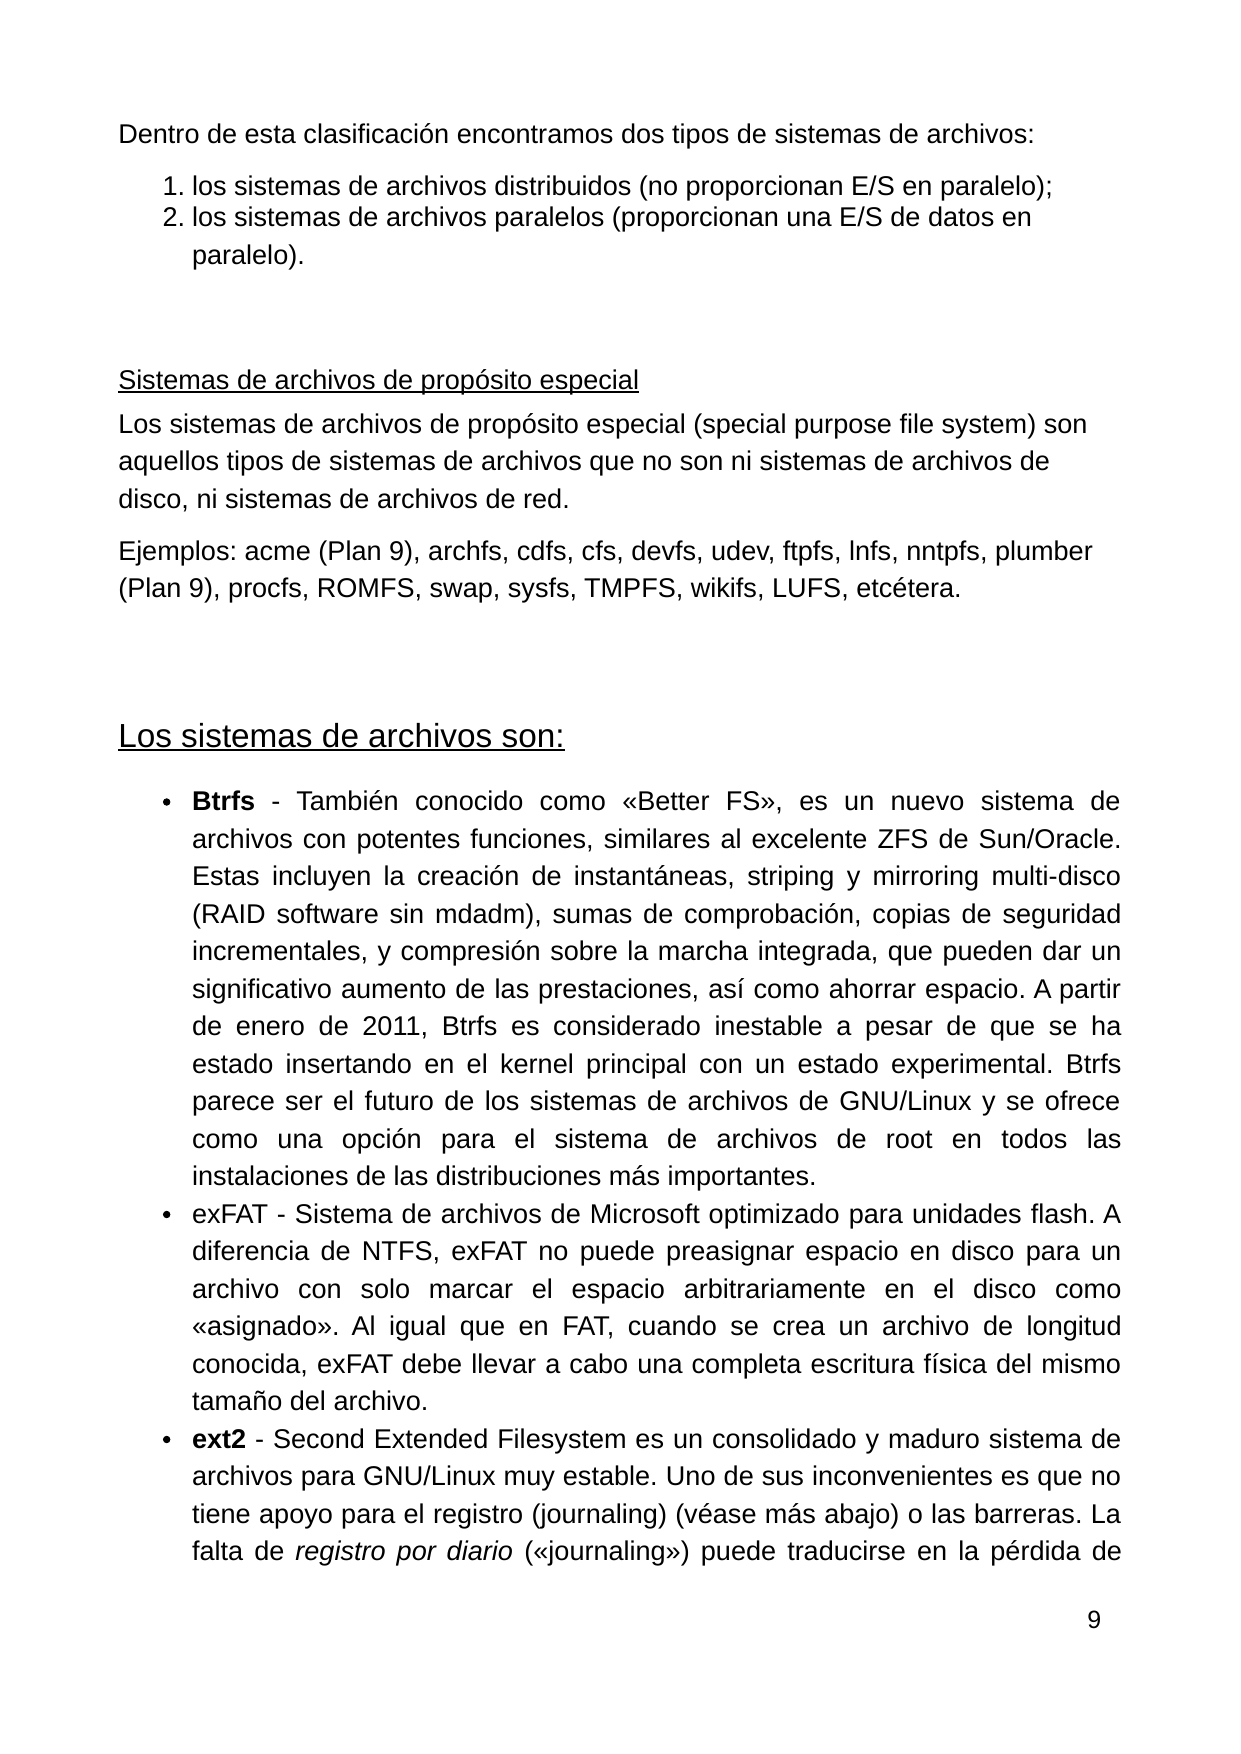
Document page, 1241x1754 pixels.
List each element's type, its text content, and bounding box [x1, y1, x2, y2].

subtitle Sistemas de archivos de propósito especial [118, 364, 1122, 395]
text Los sistemas de archivos de propósito especial (special purpose file system) son aquellos tipos de sistemas de archivos que no son ni sistemas de archivos de disco, ni sistemas de archivos de red. [118, 408, 1122, 514]
text Ejemplos: acme (Plan 9), archfs, cdfs, cfs, devfs, udev, ftpfs, lnfs, nntpfs, plumber (Plan 9), procfs, ROMFS, swap, sysfs, TMPFS, wikifs, LUFS, etcétera. [118, 535, 1122, 603]
list ext2 - Second Extended Filesystem es un consolidado y maduro sistema de archivos para GNU/Linux muy estable. Uno de sus inconvenientes es que no tiene apoyo para el registro (journaling) (véase más abajo) o las barreras. La falta de registro por diario («journaling») puede traducirse en la pérdida de [162, 1423, 1122, 1567]
text Los sistemas de archivos son: [118, 716, 1122, 754]
list los sistemas de archivos paralelos (proporcionan una E/S de datos en paralelo). [162, 201, 1122, 270]
list exFAT - Sistema de archivos de Microsoft optimizado para unidades flash. A diferencia de NTFS, exFAT no puede preasignar espacio en disco para un archivo con solo marcar el espacio arbitrariamente en el disco como «asignado». Al igual que en FAT, cuando se crea un archivo de longitud conocida, exFAT debe llevar a cabo una completa escritura física del mismo tamaño del archivo. [162, 1198, 1122, 1417]
list Btrfs - También conocido como «Better FS», es un nuevo sistema de archivos con potentes funciones, similares al excelente ZFS de Sun/Oracle. Estas incluyen la creación de instantáneas, striping y mirroring multi-disco (RAID software sin mdadm), sumas de comprobación, copias de seguridad incrementales, y compresión sobre la marcha integrada, que pueden dar un significativo aumento de las prestaciones, así como ahorrar espacio. A partir de enero de 2011, Btrfs es considerado inestable a pesar de que se ha estado insertando en el kernel principal con un estado experimental. Btrfs parece ser el futuro de los sistemas de archivos de GNU/Linux y se ofrece como una opción para el sistema de archivos de root en todos las instalaciones de las distribuciones más importantes. [162, 785, 1122, 1192]
text Dentro de esta clasificación encontramos dos tipos de sistemas de archivos: [118, 118, 1122, 149]
list los sistemas de archivos distribuidos (no proporcionan E/S en paralelo); [162, 170, 1122, 201]
